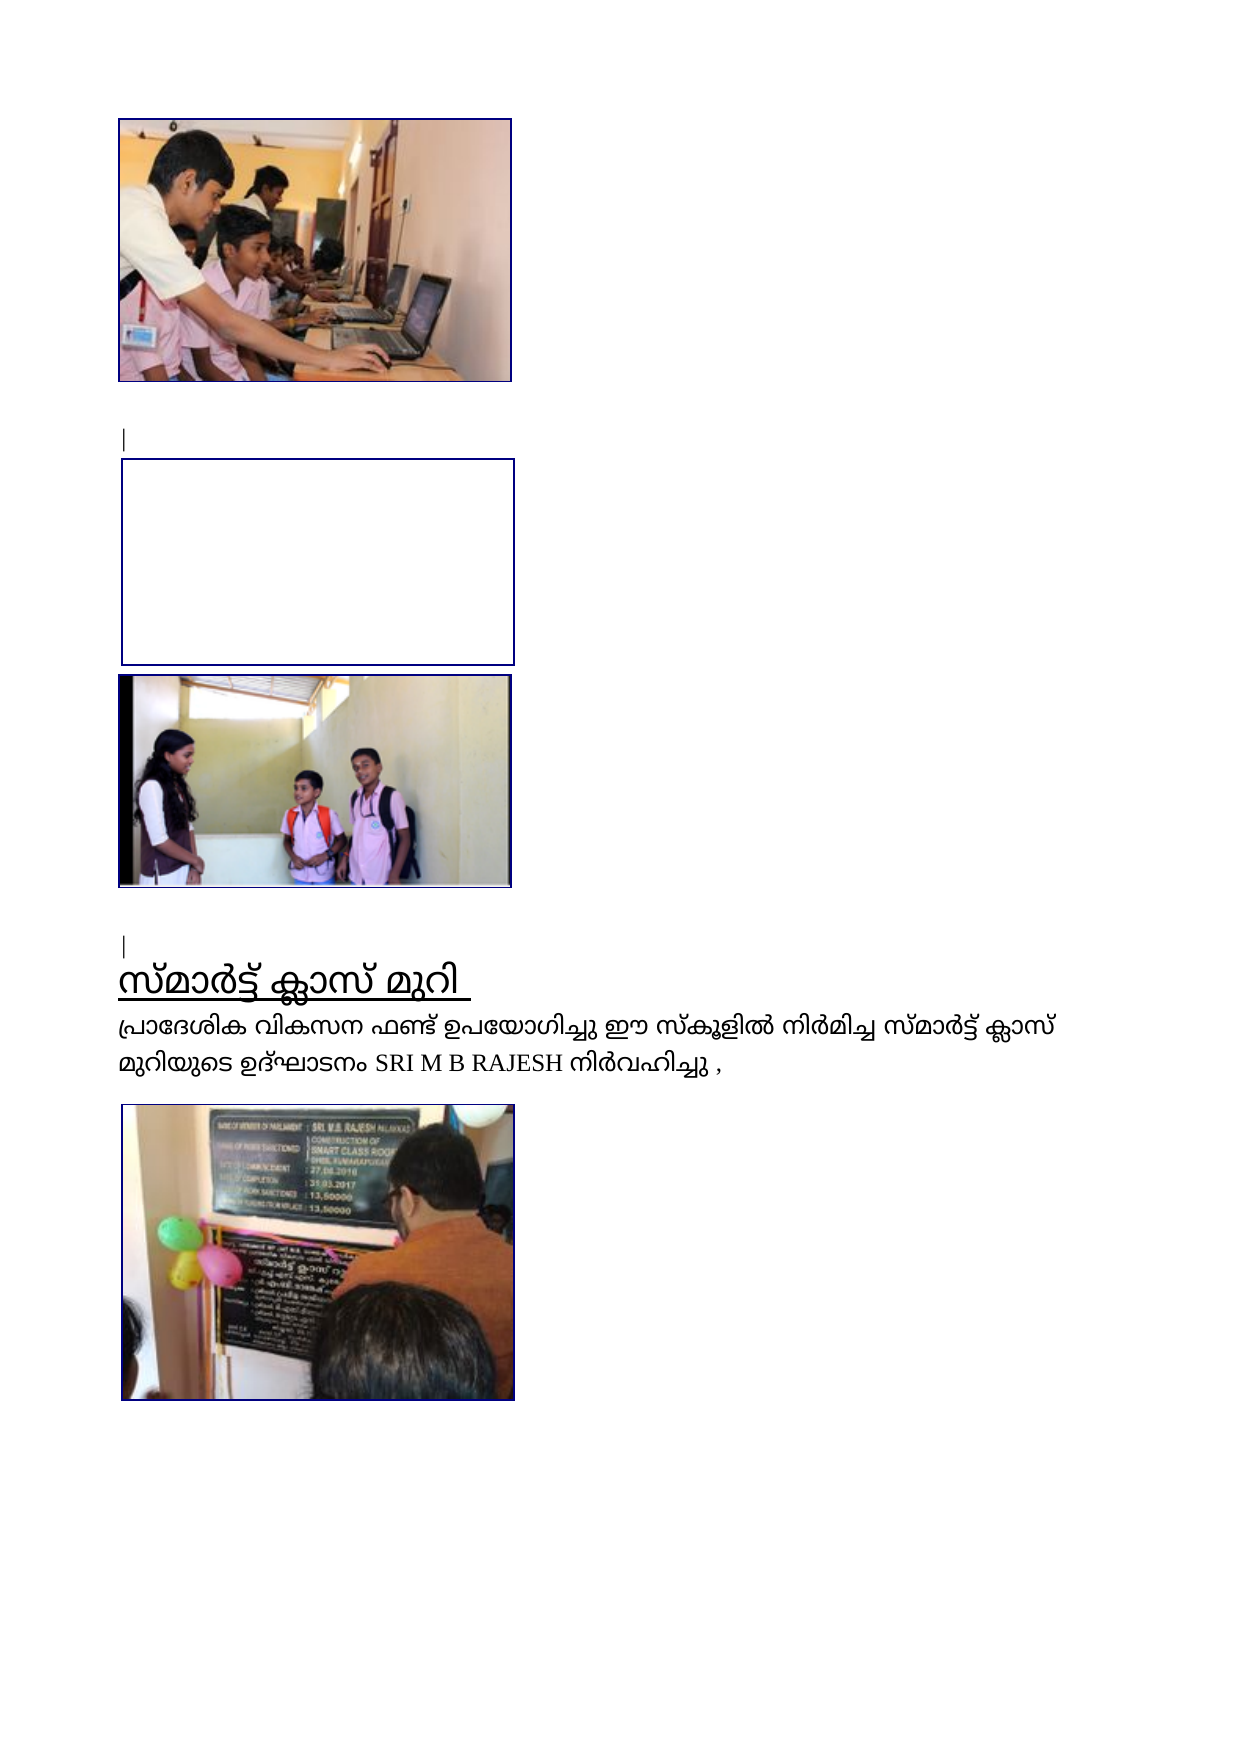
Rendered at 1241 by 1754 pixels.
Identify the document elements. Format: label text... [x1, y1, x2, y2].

table_header | [118, 392, 146, 455]
picture [120, 676, 510, 887]
picture [123, 1105, 513, 1399]
picture [120, 120, 510, 381]
table_header [118, 1101, 533, 1409]
text സ്മാർട്ട് ക്ലാസ് മുറി പ്രാദേശിക വികസന ഫണ്ട് ഉപയോഗിച്ചു ഈ സ്കൂളിൽ നിർമിച്ച സ്മാർട്ട് ക്ലാസ് മുറിയുടെ ഉദ്ഘാടനം SRI M B RAJESH നിർവഹിച്ചു , [118, 961, 1122, 1081]
table_header [118, 455, 533, 674]
table_header | [118, 898, 146, 961]
